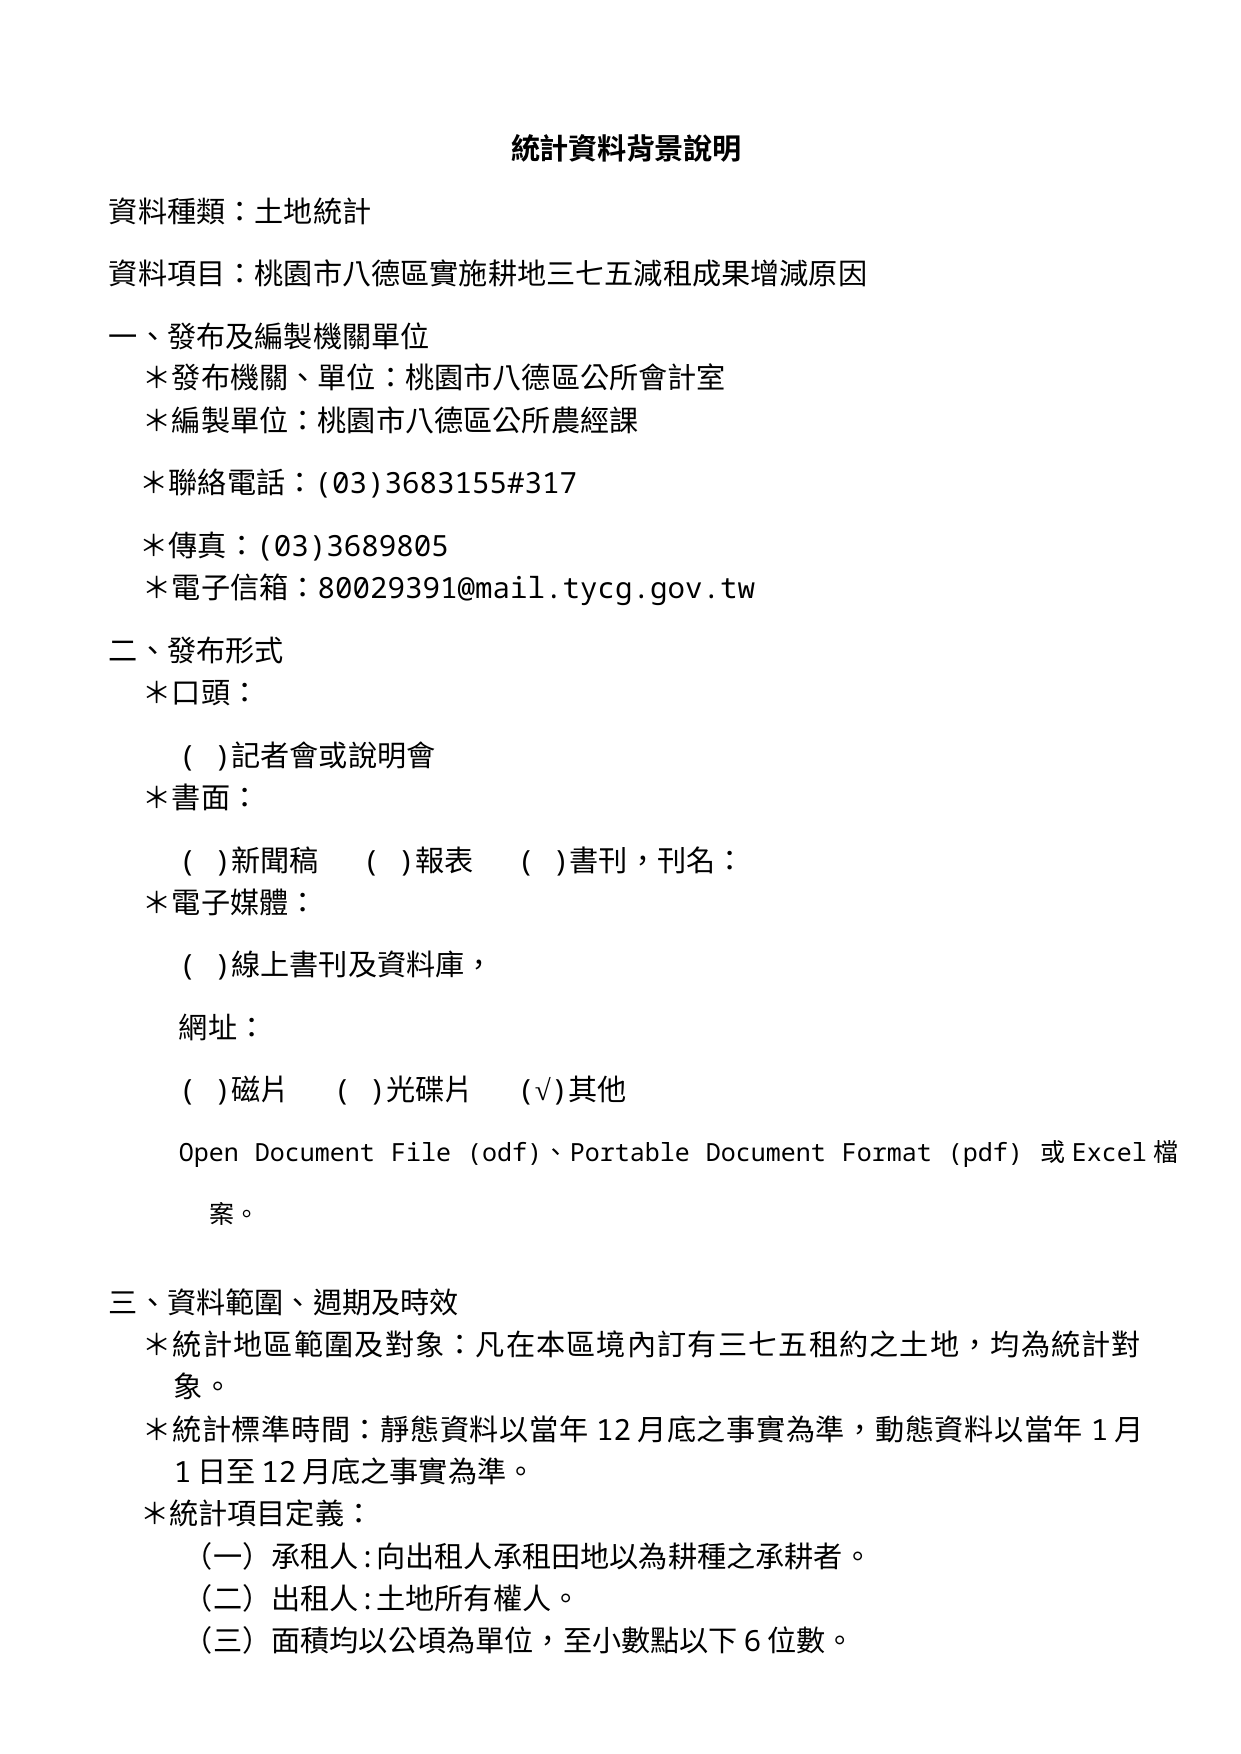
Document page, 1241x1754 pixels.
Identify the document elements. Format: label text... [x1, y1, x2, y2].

table_header 統計資料背景說明 資料種類：土地統計 資料項目：桃園市八德區實施耕地三七五減租成果增減原因 一、發布及編製機關單位 ＊發布機關、單位：桃園市八德區公所會計室 ＊編製單位：桃園市八德區公所農經課 ＊聯絡電話：(03)3683155#317 ＊傳真：(03)3689805 ＊電子信箱：80029391@mail.tycg.gov.tw 二、發布形式 ＊口頭： ( )記者會或說明會 ＊書面： ( )新聞稿 ( )報表 ( )書刊，刊名： ＊電子媒體： ( )線上書刊及資料庫， 網址： ( )磁片 ( )光碟片 (√)其他 Open Document File (odf)、Portable Document Format (pdf) 或Excel檔案。 三、資料範圍、週期及時效 ＊統計地區範圍及對象：凡在本區境內訂有三七五租約之土地，均為統計對象。 ＊統計標準時間：靜態資料以當年12月底之事實為準，動態資料以當年1月1日至12月底之事實為準。 ＊統計項目定義： （一）承租人:向出租人承租田地以為耕種之承耕者。 （二）出租人:土地所有權人。 （三）面積均以公頃為單位，至小數點以下6位數。 （四）增加原因計有：1.新訂租約、2.租約變更、3.分(補)訂租約、4.農(市)地重劃變更、5.更正、6.其他。 （五）減少原因計有：1.承租人承買、2.收回變更使用、3.軍公徵收及公共設施使用、4.租約變更、5.收回自耕、6.終止(註銷)租約、7. 農(市)地重劃變更、8.權屬變更、9.更正、10.其他。 ＊統計單位：人、筆、件、公頃。 ＊統計分類： （一）按增減原因分。 （二）按承租人人數、出租人人數、土地筆數、租約件數及租約面積分。 ＊發布週期(指資料編製或產生之頻率，如月、季、年等)：年。 ＊時效(指統計標準時間至資料發布時間之間隔時間)：15日。 ＊資料變革：無。 四、公開資料發布訊息 ＊預告發布日期(含預告方式及週期)：每年終了15日(原訂預告發布日期如遇例假日或國定假日則延至下一個工作日發布)。 ＊同步發送單位(說明資料發布時同步發送之單位或可同步查得該資料之網址)：桃園市政府地政局。 五、資料品質 ＊統計指標編製方法與資料來源說明：依據本公所農經課資料彙編。 ＊統計資料交叉查核及確保資料合理性之機制(說明各項資料之相互關係及不同資料來源之相關統計差異性)：紙本紀錄與資訊檔案交叉查核。 六、須注意及預定改變之事項(說明預定修正之資料、定義、統計方法等及其修正原因)：無。 七、其他事項：無。 [98, 105, 1155, 1660]
